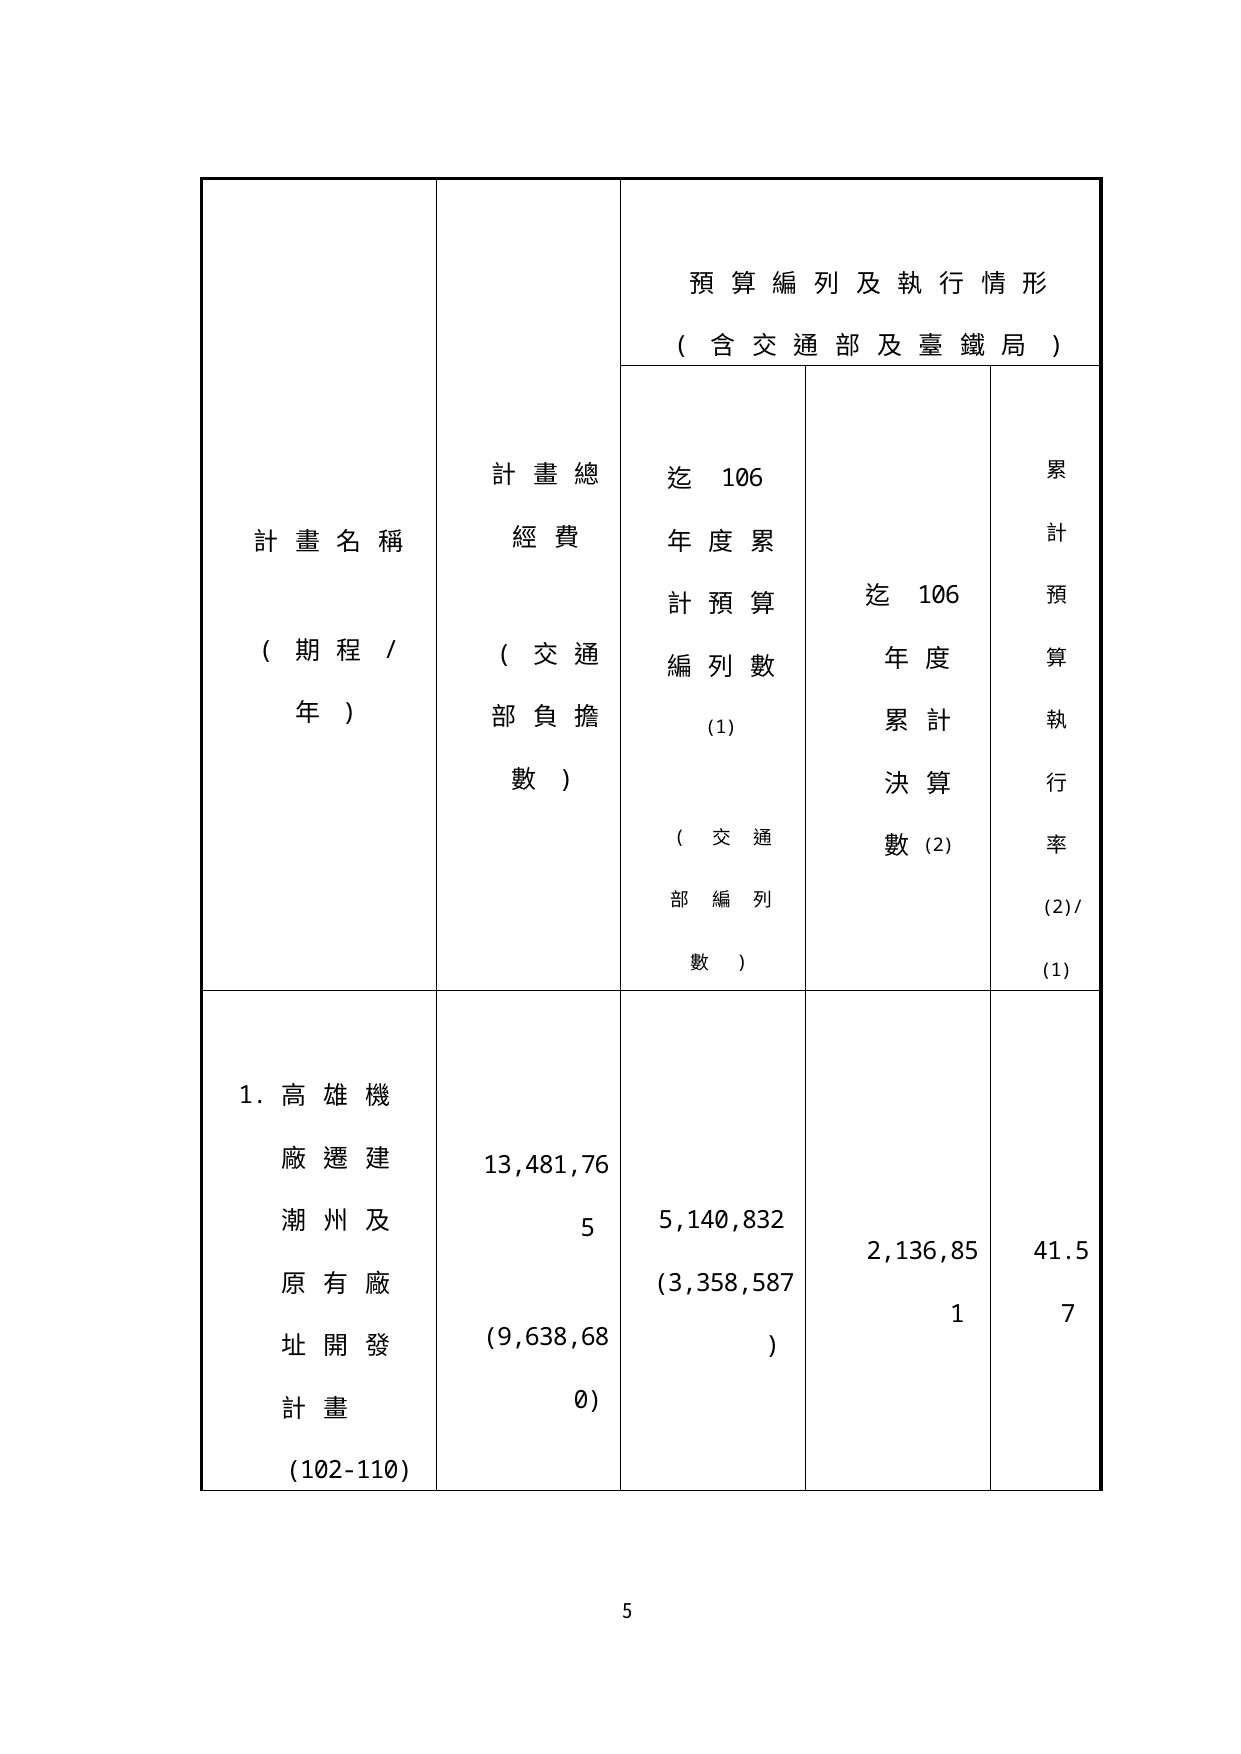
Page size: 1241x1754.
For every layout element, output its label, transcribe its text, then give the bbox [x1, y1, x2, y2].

table_header 計畫名稱 (期程/年) [203, 180, 436, 990]
table_cell 迄106年度累計預算編列數(1) (交通部編列數) [621, 366, 805, 990]
table_header 計畫總經費 (交通部負擔數) [437, 180, 620, 990]
table_cell 迄106年度 累計決算數(2) [806, 366, 990, 990]
table_cell 累計預算執行率(2)/(1) [991, 366, 1099, 990]
table_cell 1.高雄機廠遷建潮州及原有廠址開發計畫(102-110) [203, 991, 436, 1490]
table_cell 41.57 [991, 991, 1099, 1490]
table_cell 2,136,851 [806, 991, 990, 1490]
table_cell 13,481,765 (9,638,680) [437, 991, 620, 1490]
table_header 預算編列及執行情形 (含交通部及臺鐵局) [621, 180, 1099, 365]
table_cell 5,140,832 (3,358,587) [621, 991, 805, 1490]
